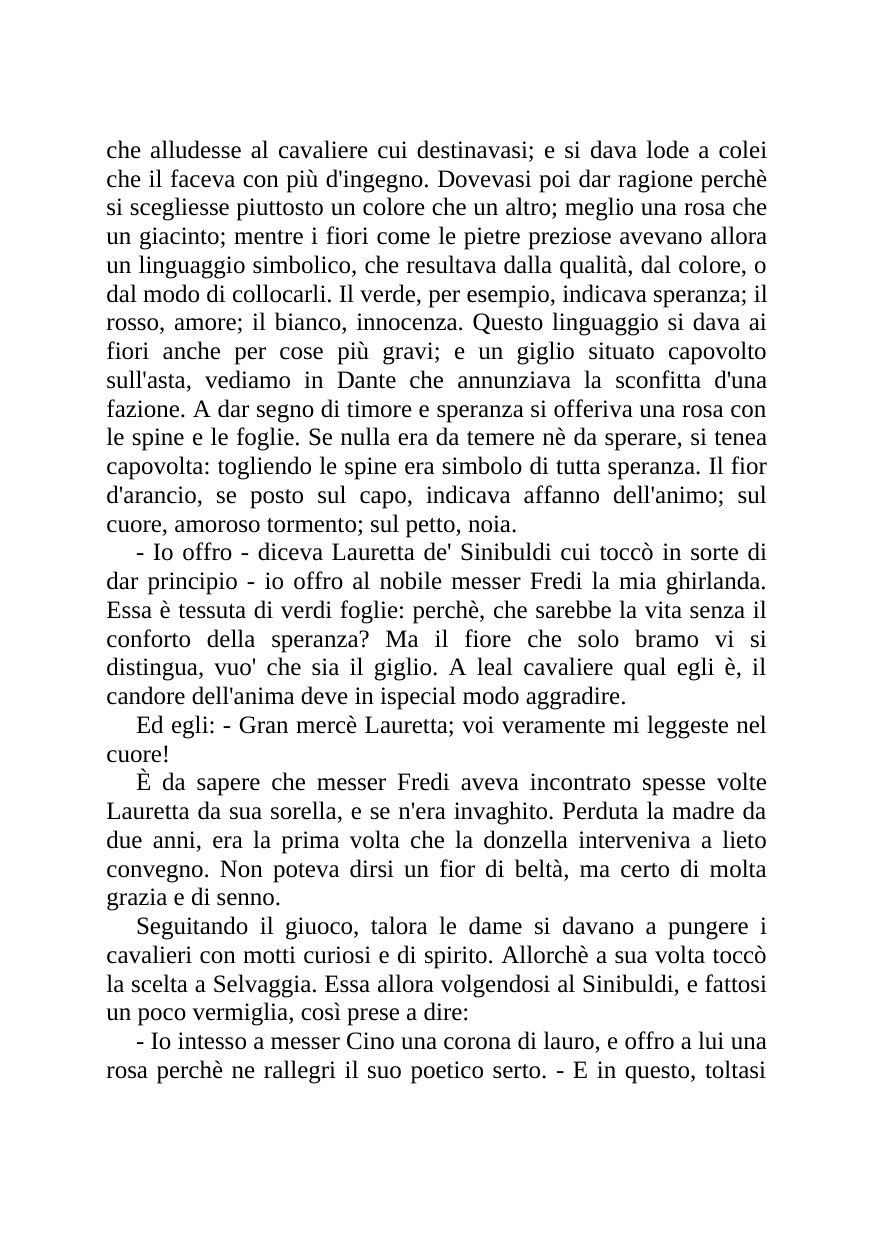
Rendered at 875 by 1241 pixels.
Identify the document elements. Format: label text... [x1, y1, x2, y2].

text che alludesse al cavaliere cui destinavasi; e si dava lode a colei che il faceva con più d'ingegno. Dovevasi poi dar ragione perchè si scegliesse piuttosto un colore che un altro; meglio una rosa che un giacinto; mentre i fiori come le pietre preziose avevano allora un linguaggio simbolico, che resultava dalla qualità, dal colore, o dal modo di collocarli. Il verde, per esempio, indicava speranza; il rosso, amore; il bianco, innocenza. Questo linguaggio si dava ai fiori anche per cose più gravi; e un giglio situato capovolto sull'asta, vediamo in Dante che annunziava la sconfitta d'una fazione. A dar segno di timore e speranza si offeriva una rosa con le spine e le foglie. Se nulla era da temere nè da sperare, si tenea capovolta: togliendo le spine era simbolo di tutta speranza. Il fior d'arancio, se posto sul capo, indicava affanno dell'animo; sul cuore, amoroso tormento; sul petto, noia. [106, 135, 768, 537]
text Seguitando il giuoco, talora le dame si davano a pungere i cavalieri con motti curiosi e di spirito. Allorchè a sua volta toccò la scelta a Selvaggia. Essa allora volgendosi al Sinibuldi, e fattosi un poco vermiglia, così prese a dire: [106, 911, 768, 1026]
text - Io intesso a messer Cino una corona di lauro, e offro a lui una rosa perchè ne rallegri il suo poetico serto. - E in questo, toltasi [106, 1026, 768, 1084]
text - Io offro - diceva Lauretta de' Sinibuldi cui toccò in sorte di dar principio - io offro al nobile messer Fredi la mia ghirlanda. Essa è tessuta di verdi foglie: perchè, che sarebbe la vita senza il conforto della speranza? Ma il fiore che solo bramo vi si distingua, vuo' che sia il giglio. A leal cavaliere qual egli è, il candore dell'anima deve in ispecial modo aggradire. [106, 537, 768, 710]
text È da sapere che messer Fredi aveva incontrato spesse volte Lauretta da sua sorella, e se n'era invaghito. Perduta la madre da due anni, era la prima volta che la donzella interveniva a lieto convegno. Non poteva dirsi un fior di beltà, ma certo di molta grazia e di senno. [106, 767, 768, 911]
text Ed egli: - Gran mercè Lauretta; voi veramente mi leggeste nel cuore! [106, 710, 768, 767]
